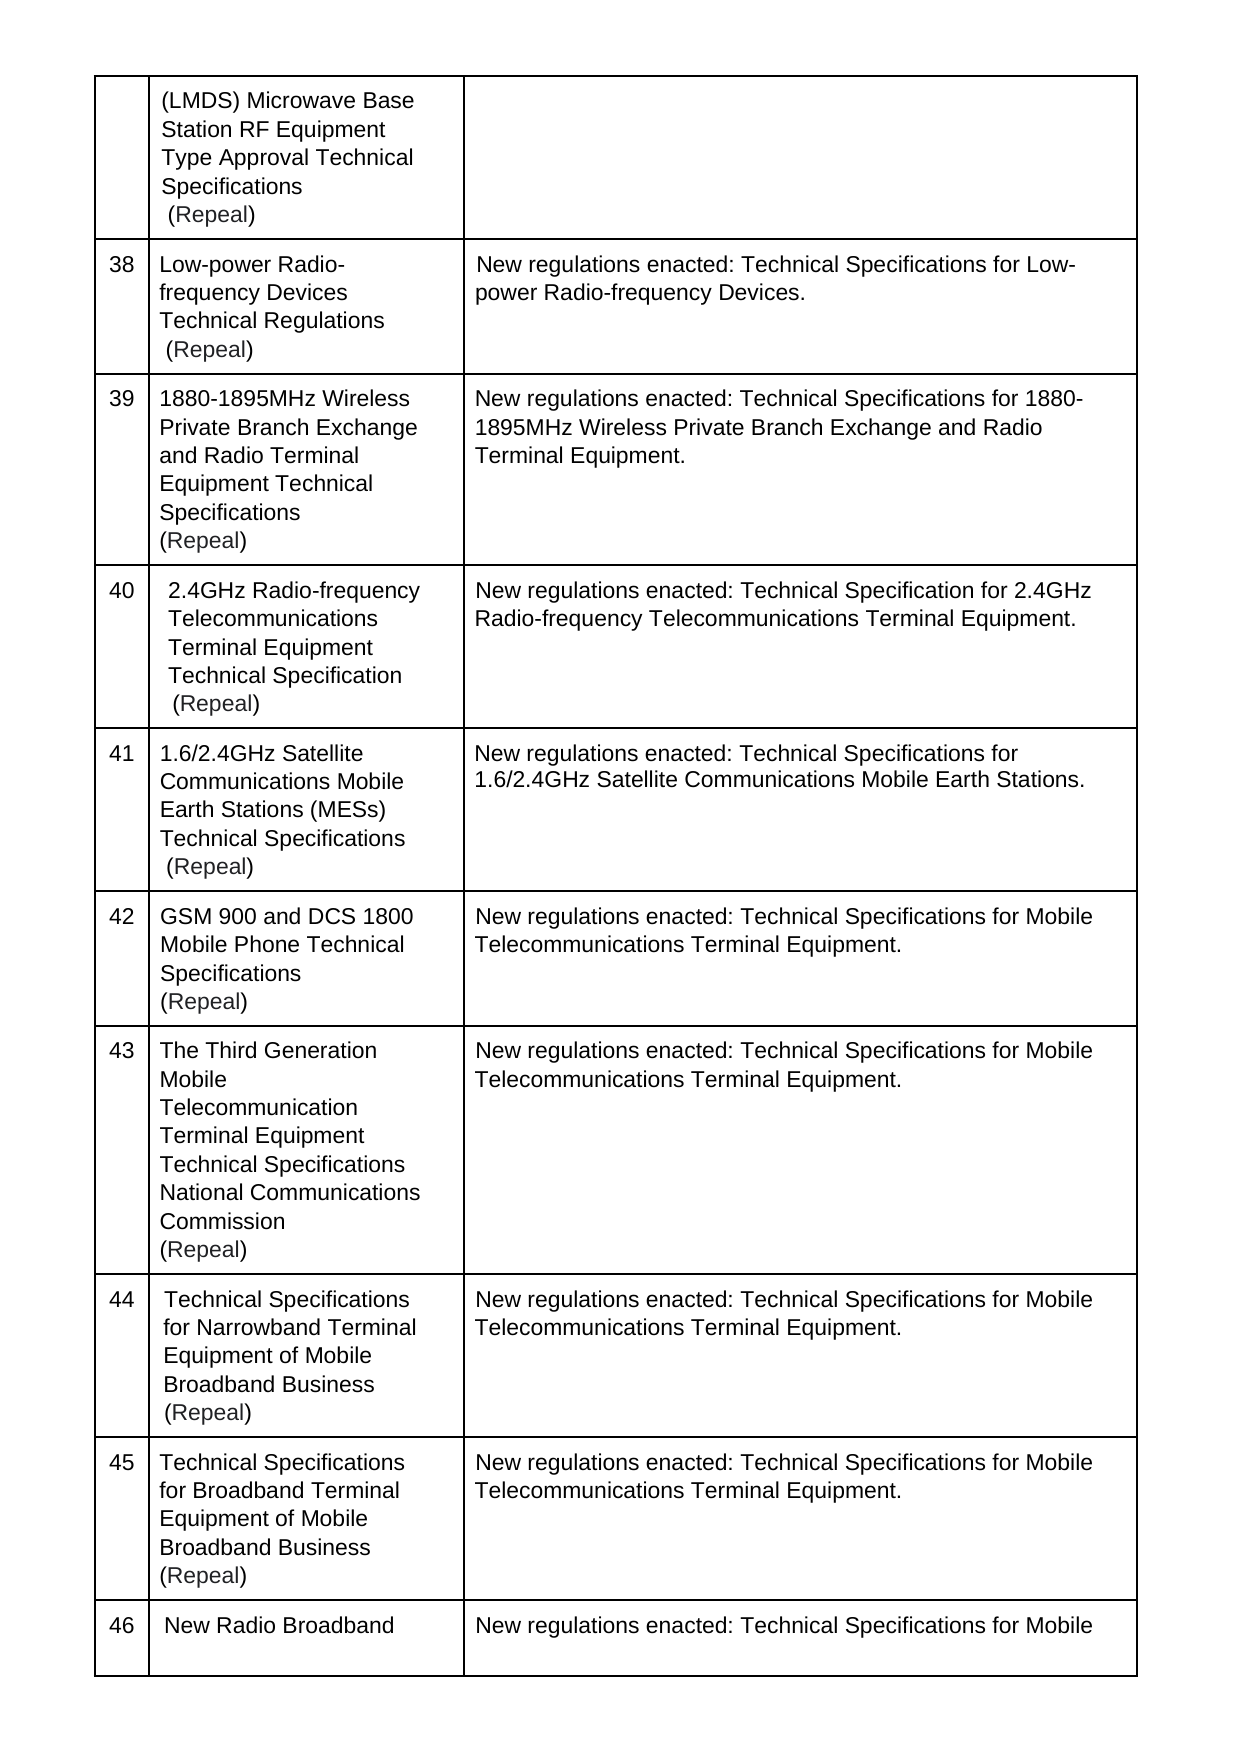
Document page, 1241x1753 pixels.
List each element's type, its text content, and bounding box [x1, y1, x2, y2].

table_cell 1.6/2.4GHz Satellite Communications Mobile Earth Stations (MESs) Technical Specifications (Repeal) [150, 729, 463, 890]
table_cell New regulations enacted: Technical Specifications for Mobile Telecommunications Terminal Equipment. [465, 1438, 1136, 1599]
table_cell [96, 77, 148, 238]
table_cell New Radio Broadband [150, 1601, 463, 1675]
table_cell 44 [96, 1275, 148, 1436]
table_cell Technical Specifications for Narrowband Terminal Equipment of Mobile Broadband Business (Repeal) [150, 1275, 463, 1436]
table_cell Low-power Radio-frequency Devices Technical Regulations (Repeal) [150, 240, 463, 373]
table_cell 45 [96, 1438, 148, 1599]
table_cell 39 [96, 375, 148, 564]
table_cell GSM 900 and DCS 1800 Mobile Phone Technical Specifications (Repeal) [150, 892, 463, 1025]
table_cell New regulations enacted: Technical Specifications for Low-power Radio-frequency Devices. [465, 240, 1136, 373]
table_cell New regulations enacted: Technical Specifications for Mobile [465, 1601, 1136, 1675]
table_cell 46 [96, 1601, 148, 1675]
table_cell New regulations enacted: Technical Specifications for Mobile Telecommunications Terminal Equipment. [465, 892, 1136, 1025]
table_cell New regulations enacted: Technical Specifications for 1880-1895MHz Wireless Private Branch Exchange and Radio Terminal Equipment. [465, 375, 1136, 564]
table_cell 2.4GHz Radio-frequency Telecommunications Terminal Equipment Technical Specification (Repeal) [150, 566, 463, 727]
table_cell 42 [96, 892, 148, 1025]
table_cell [465, 77, 1136, 238]
table_cell 40 [96, 566, 148, 727]
table_cell Technical Specifications for Broadband Terminal Equipment of Mobile Broadband Business (Repeal) [150, 1438, 463, 1599]
table_cell 43 [96, 1027, 148, 1273]
table_cell 41 [96, 729, 148, 890]
table_cell New regulations enacted: Technical Specifications for Mobile Telecommunications Terminal Equipment. [465, 1275, 1136, 1436]
table_cell New regulations enacted: Technical Specification for 2.4GHz Radio-frequency Telecommunications Terminal Equipment. [465, 566, 1136, 727]
table_cell 38 [96, 240, 148, 373]
table_cell New regulations enacted: Technical Specifications for Mobile Telecommunications Terminal Equipment. [465, 1027, 1136, 1273]
table_cell The Third Generation Mobile Telecommunication Terminal Equipment Technical Specifications National Communications Commission (Repeal) [150, 1027, 463, 1273]
table_cell (LMDS) Microwave Base Station RF Equipment Type Approval Technical Specifications (Repeal) [150, 77, 463, 238]
table_cell 1880-1895MHz Wireless Private Branch Exchange and Radio Terminal Equipment Technical Specifications (Repeal) [150, 375, 463, 564]
table_cell New regulations enacted: Technical Specifications for 1.6/2.4GHz Satellite Communications Mobile Earth Stations. [465, 729, 1136, 890]
